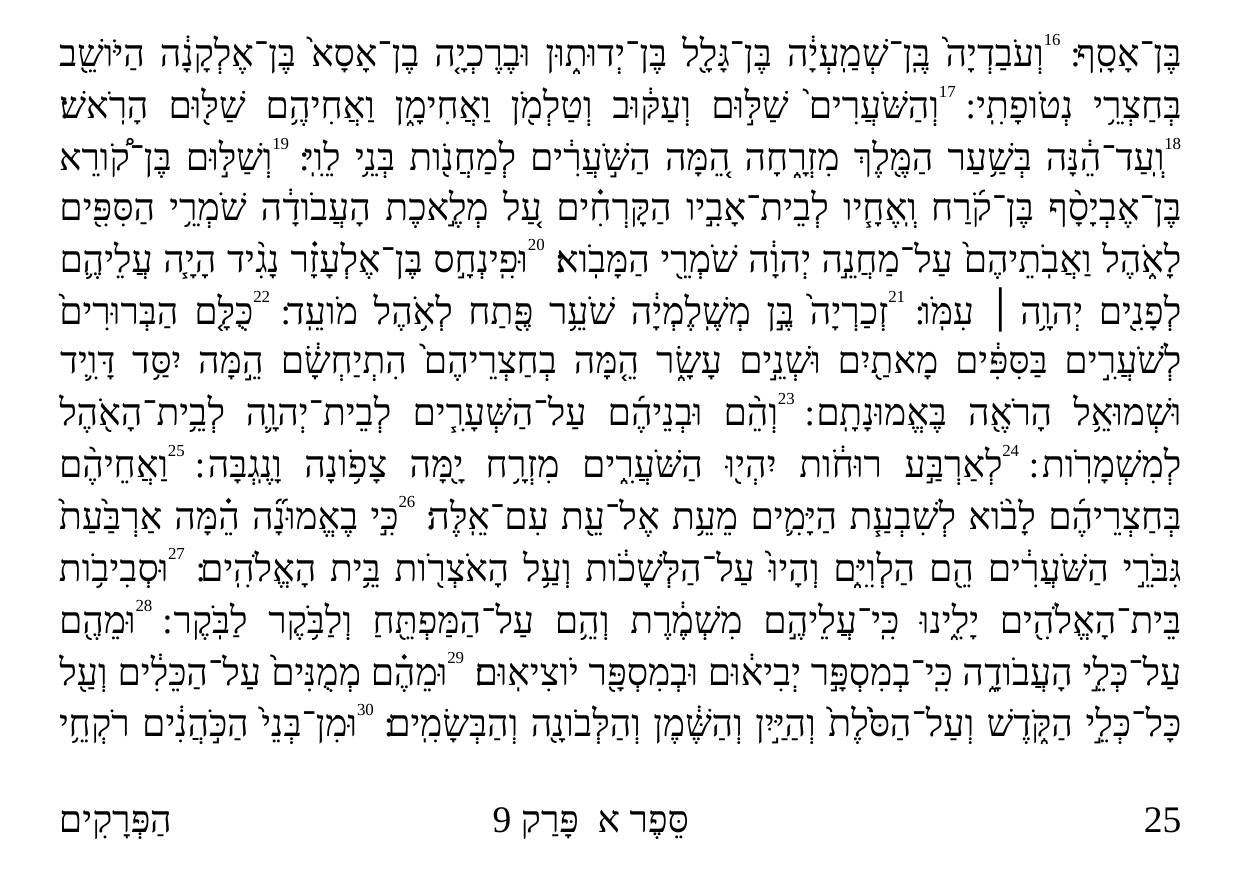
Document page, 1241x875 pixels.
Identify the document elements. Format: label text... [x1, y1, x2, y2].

text 1וְכָל־יִשְׂרָאֵל֙ הִתְיַחְשׂ֔וּ וְהִנָּ֣ם כְּתוּבִ֔ים עַל־סֵ֖פֶר מַלְכֵ֣י יִשְׂרָאֵ֑ל וִיהוּדָ֛ה הָגְל֥וּ לְבָבֶ֖ל בְּמַעֲלָֽם׃ ס 2וְהַיֹּושְׁבִים֙ הָרִ֣אשֹׁנִ֔ים אֲשֶׁ֥ר בַּאֲחֻזָּתָ֖ם בְּעָרֵיהֶ֑ם יִשְׂרָאֵל֙ הַכֹּ֣הֲנִ֔ים הַלְוִיִּ֖ם וְהַנְּתִינִֽים׃ 3וּבִירוּשָׁלַ֙͏ִם֙ יָשְׁב֔וּ מִן־בְּנֵ֥י יְהוּדָ֖ה וּמִן־בְּנֵ֣י בִנְיָמִ֑ן וּמִן־בְּנֵ֥י אֶפְרַ֖יִם וּמְנַשֶּֽׁה׃ 4עוּתַ֨י בֶּן־עַמִּיה֤וּד בֶּן־עָמְרִי֙ בֶּן־אִמְרִ֣י בֶן־*בָּנִימִן־ (בָּנִ֔י מִן)־בְּנֵי־פֶ֖רֶץ בֶּן־יְהוּדָֽה׃ 5וּמִן־הַשִּׁ֣ילֹונִ֔י עֲשָׂיָ֥ה הַבְּכֹ֖ור וּבָנָֽיו׃ 6וּמִן־בְּנֵי־זֶ֖רַח יְעוּאֵ֑ל וַאֲחֵיהֶ֖ם שֵׁשׁ־מֵאֹ֥ות וְתִשְׁעִֽים׃ 7וּמִן־בְּנֵ֖י בִּנְיָמִ֑ן סַלּוּא֙ בֶּן־מְשֻׁלָּ֔ם בֶּן־הֹודַוְיָ֖ה בֶּן־הַסְּנֻאָֽה׃ 8וְיִבְנְיָה֙ בֶּן־יְרֹחָ֔ם וְאֵלָ֥ה בֶן־עֻזִּ֖י בֶּן־מִכְרִ֑י וּמְשֻׁלָּם֙ בֶּן־שְׁפַטְיָ֔ה בֶּן־רְעוּאֵ֖ל בֶּן־יִבְנִיָּֽה׃ 9וַאֲחֵיהֶם֙ לְתֹ֣לְדֹותָ֔ם תְּשַׁ֥ע מֵאֹ֖ות וַחֲמִשִּׁ֣ים וְשִׁשָּׁ֑ה כָּל־אֵ֣לֶּה אֲנָשִׁ֔ים רָאשֵׁ֥י אָבֹ֖ות לְבֵ֥ית אֲבֹתֵיהֶֽם׃ ס 10וּמִן־הַֽכֹּהֲנִ֑ים יְדַֽעְיָ֥ה וִיהֹויָרִ֖יב וְיָכִֽין׃ 11וַעֲזַרְיָ֨ה בֶן־חִלְקִיָּ֜ה בֶּן־מְשֻׁלָּ֣ם בֶּן־צָדֹ֗וק בֶּן־מְרָיֹות֙ בֶּן־אֲחִיט֔וּב נְגִ֖יד בֵּ֥ית הָאֱלֹהִֽים׃ ס 12וַעֲדָיָה֙ בֶּן־יְרֹחָ֔ם בֶּן־פַּשְׁח֖וּר בֶּן־מַלְכִּיָּ֑ה וּמַעְשַׂ֨י בֶּן־עֲדִיאֵ֧ל בֶּן־יַחְזֵ֛רָה בֶּן־מְשֻׁלָּ֥ם בֶּן־מְשִׁלֵּמִ֖ית בֶּן־אִמֵּֽר׃ 13וַאֲחֵיהֶ֗ם רָאשִׁים֙ לְבֵ֣ית אֲבֹותָ֔ם אֶ֕לֶף וּשְׁבַ֥ע מֵאֹ֖ות וְשִׁשִּׁ֑ים גִּבֹּ֣ורֵי חֵ֔יל מְלֶ֖אכֶת עֲבֹודַ֥ת בֵּית־הָאֱלֹהִֽים׃ 14וּמִֽן־הַלְוִיִּ֑ם שְׁמַֽעְיָ֧ה בֶן־חַשּׁ֛וּב בֶּן־עַזְרִיקָ֥ם בֶּן־חֲשַׁבְיָ֖ה מִן־בְּנֵ֥י מְרָרִֽי׃ 15וּבַקְבַּקַּ֥ר חֶ֖רֶשׁ וְגָלָ֑ל וּמַתַּנְיָה֙ בֶּן־מִיכָ֔א בֶּן־זִכְרִ֖י בֶּן־אָסָֽף׃ 16וְעֹבַדְיָה֙ בֶּֽן־שְׁמַֽעְיָ֔ה בֶּן־גָּלָ֖ל בֶּן־יְדוּת֑וּן וּבֶרֶכְיָ֤ה בֶן־אָסָא֙ בֶּן־אֶלְקָנָ֔ה הַיֹּושֵׁ֖ב בְּחַצְרֵ֥י נְטֹופָתִֽי׃ 17וְהַשֹּׁעֲרִים֙ שַׁלּ֣וּם וְעַקּ֔וּב וְטַלְמֹ֖ן וַאֲחִימָ֑ן וַאֲחִיהֶ֥ם שַׁלּ֖וּם הָרֹֽאשׁ׃ 18וְֽעַד־הֵ֔נָּה בְּשַׁ֥עַר הַמֶּ֖לֶךְ מִזְרָ֑חָה הֵ֚מָּה הַשֹּׁ֣עֲרִ֔ים לְמַחֲנֹ֖ות בְּנֵ֥י לֵוִֽי׃ 19וְשַׁלּ֣וּם בֶּן־קֹ֠ורֵא בֶּן־אֶבְיָסָ֨ף בֶּן־קֹ֜רַח וְֽאֶחָ֧יו לְבֵית־אָבִ֣יו הַקָּרְחִ֗ים עַ֚ל מְלֶ֣אכֶת הָעֲבֹודָ֔ה שֹׁמְרֵ֥י הַסִּפִּ֖ים לָאֹ֑הֶל וַאֲבֹֽתֵיהֶם֙ עַל־מַחֲנֵ֣ה יְהוָ֔ה שֹׁמְרֵ֖י הַמָּבֹֽוא׃ 20וּפִֽינְחָ֣ס בֶּן־אֶלְעָזָ֗ר נָגִ֨יד הָיָ֧ה עֲלֵיהֶ֛ם לְפָנִ֖ים יְהוָ֥ה ׀ עִמֹּֽו׃ 21זְכַרְיָה֙ בֶּ֣ן מְשֶֽׁלֶמְיָ֔ה שֹׁעֵ֥ר פֶּ֖תַח לְאֹ֥הֶל מֹועֵֽד׃ 22כֻּלָּ֤ם הַבְּרוּרִים֙ לְשֹׁעֲרִ֣ים בַּסִּפִּ֔ים מָאתַ֖יִם וּשְׁנֵ֣ים עָשָׂ֑ר הֵ֤מָּה בְחַצְרֵיהֶם֙ הִתְיַחְשָׂ֔ם הֵ֣מָּה יִסַּ֥ד דָּוִ֛יד וּשְׁמוּאֵ֥ל הָרֹאֶ֖ה בֶּאֱמוּנָתָֽם׃ 23וְהֵ֨ם וּבְנֵיהֶ֜ם עַל־הַשְּׁעָרִ֧ים לְבֵית־יְהוָ֛ה לְבֵ֥ית־הָאֹ֖הֶל לְמִשְׁמָרֹֽות׃ 24לְאַרְבַּ֣ע רוּחֹ֔ות יִהְי֖וּ הַשֹּׁעֲרִ֑ים מִזְרָ֥ח יָ֖מָּה צָפֹ֥ונָה וָנֶֽגְבָּה׃ 25וַאֲחֵיהֶ֨ם בְּחַצְרֵיהֶ֜ם לָבֹ֨וא לְשִׁבְעַ֧ת הַיָּמִ֛ים מֵעֵ֥ת אֶל־עֵ֖ת עִם־אֵֽלֶּה׃ 26כִּ֣י בֶאֱמוּנָ֞ה הֵ֗מָּה אַרְבַּ֙עַת֙ גִּבֹּרֵ֣י הַשֹּׁעֲרִ֔ים הֵ֖ם הַלְוִיִּ֑ם וְהָיוּ֙ עַל־הַלְּשָׁכֹ֔ות וְעַ֥ל הָאֹצְרֹ֖ות בֵּ֥ית הָאֱלֹהִֽים׃ 27וּסְבִיבֹ֥ות בֵּית־הָאֱלֹהִ֖ים יָלִ֑ינוּ כִּֽי־עֲלֵיהֶ֣ם מִשְׁמֶ֔רֶת וְהֵ֥ם עַל־הַמַּפְתֵּ֖חַ וְלַבֹּ֥קֶר לַבֹּֽקֶר׃ 28וּמֵהֶ֖ם עַל־כְּלֵ֣י הָעֲבֹודָ֑ה כִּֽי־בְמִסְפָּ֣ר יְבִיא֔וּם וּבְמִסְפָּ֖ר יֹוצִיאֽוּם׃ 29וּמֵהֶ֗ם מְמֻנִּים֙ עַל־הַכֵּלִ֔ים וְעַ֖ל כָּל־כְּלֵ֣י הַקֹּ֑דֶשׁ וְעַל־הַסֹּ֙לֶת֙ וְהַיַּ֣יִן וְהַשֶּׁ֔מֶן וְהַלְּבֹונָ֖ה וְהַבְּשָׂמִֽים׃ 30וּמִן־בְּנֵי֙ הַכֹּ֣הֲנִ֔ים רֹקְחֵ֥י הַמִּרְקַ֖חַת לַבְּשָׂמִֽים׃ 31וּמַתִּתְיָה֙ מִן־הַלְוִיִּ֔ם ה֥וּא הַבְּכֹ֖ור לְשַׁלֻּ֣ם הַקָּרְחִ֑י בֶּאֱמוּנָ֕ה עַ֖ל מַעֲשֵׂ֥ה הַחֲבִתִּֽים׃ 32וּמִן־בְּנֵ֧י הַקְּהָתִ֛י מִן־אֲחֵיהֶ֖ם עַל־לֶ֣חֶם הַֽמַּעֲרָ֑כֶת לְהָכִ֖ין שַׁבַּ֥ת שַׁבָּֽת׃ ס 33וְאֵ֣לֶּה הַ֠מְשֹׁרְרִים רָאשֵׁ֨י אָבֹ֧ות לַלְוִיִּ֛ם בַּלְּשָׁכֹ֖ת *פְּטִירִים (פְּטוּרִ֑ים) כִּֽי־יֹומָ֥ם וָלַ֛יְלָה עֲלֵיהֶ֖ם בַּמְּלָאכָֽה׃ 34אֵלֶּה֩ רָאשֵׁ֨י הָאָבֹ֧ות לַלְוִיִּ֛ם לְתֹלְדֹותָ֖ם רָאשִׁ֑ים אֵ֖לֶּה יָשְׁב֥וּ בִירוּשָׁלָֽ͏ִם׃ פ [59, 29, 1181, 745]
